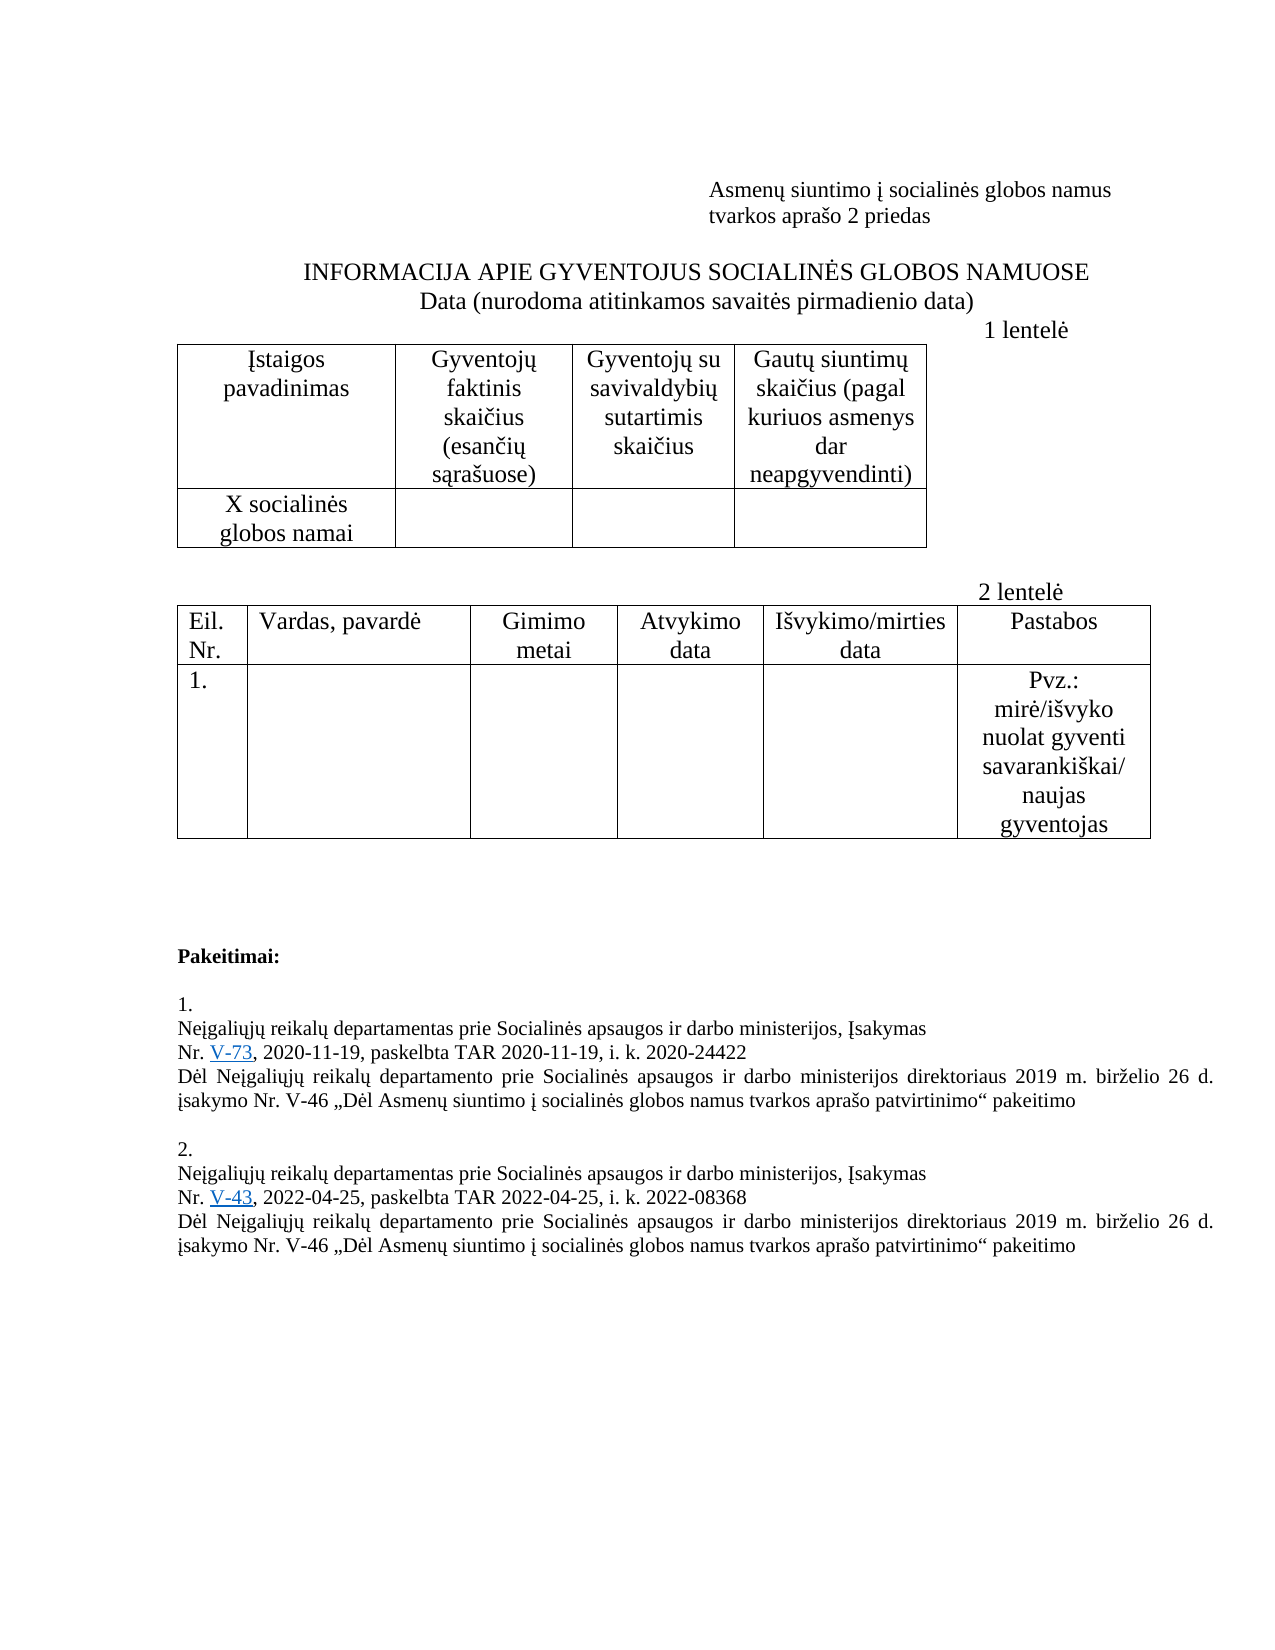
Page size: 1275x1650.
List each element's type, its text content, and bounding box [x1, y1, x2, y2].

text Neįgaliųjų reikalų departamentas prie Socialinės apsaugos ir darbo ministerijos, Įsakymas [177, 1161, 1216, 1185]
text Data (nurodoma atitinkamos savaitės pirmadienio data) [177, 286, 1216, 315]
table_cell [735, 489, 926, 547]
text Asmenų siuntimo į socialinės globos namus [177, 176, 1216, 202]
table_header Atvykimo data [618, 606, 763, 664]
table_header Gyventojų su savivaldybių sutartimis skaičius [573, 345, 734, 488]
text 2 lentelė [177, 577, 1216, 605]
text 1. [177, 992, 1216, 1016]
table_header Pastabos [958, 606, 1150, 664]
text Dėl Neįgaliųjų reikalų departamento prie Socialinės apsaugos ir darbo ministerijos direktoriaus 2019 m. birželio 26 d. įsakymo Nr. V-46 „Dėl Asmenų siuntimo į socialinės globos namus tvarkos aprašo patvirtinimo“ pakeitimo [177, 1209, 1216, 1257]
text Nr. V-73, 2020-11-19, paskelbta TAR 2020-11-19, i. k. 2020-24422 [177, 1040, 1216, 1064]
table_cell [396, 489, 572, 547]
table_cell [248, 665, 470, 837]
table_header Gimimo metai [471, 606, 617, 664]
text INFORMACIJA APIE GYVENTOJUS SOCIALINĖS GLOBOS NAMUOSE [177, 257, 1216, 286]
table_cell Pvz.: mirė/išvyko nuolat gyventi savarankiškai/ naujas gyventojas [958, 665, 1150, 837]
table_header Gautų siuntimų skaičius (pagal kuriuos asmenys dar neapgyvendinti) [735, 345, 926, 488]
text tvarkos aprašo 2 priedas [177, 202, 1216, 228]
table_cell [764, 665, 957, 837]
text Neįgaliųjų reikalų departamentas prie Socialinės apsaugos ir darbo ministerijos, Įsakymas [177, 1016, 1216, 1040]
table_cell X socialinės globos namai [178, 489, 395, 547]
table_header Eil. Nr. [178, 606, 247, 664]
table_cell [618, 665, 763, 837]
table_header Išvykimo/mirties data [764, 606, 957, 664]
text 2. [177, 1137, 1216, 1161]
text Nr. V-43, 2022-04-25, paskelbta TAR 2022-04-25, i. k. 2022-08368 [177, 1185, 1216, 1209]
text 1 lentelė [177, 315, 1216, 343]
table_header Vardas, pavardė [248, 606, 470, 664]
table_header Įstaigos pavadinimas [178, 345, 395, 488]
table_cell 1. [178, 665, 247, 837]
text Pakeitimai: [177, 944, 1216, 968]
table_header Gyventojų faktinis skaičius (esančių sąrašuose) [396, 345, 572, 488]
table_cell [471, 665, 617, 837]
text Dėl Neįgaliųjų reikalų departamento prie Socialinės apsaugos ir darbo ministerijos direktoriaus 2019 m. birželio 26 d. įsakymo Nr. V-46 „Dėl Asmenų siuntimo į socialinės globos namus tvarkos aprašo patvirtinimo“ pakeitimo [177, 1064, 1216, 1112]
table_cell [573, 489, 734, 547]
